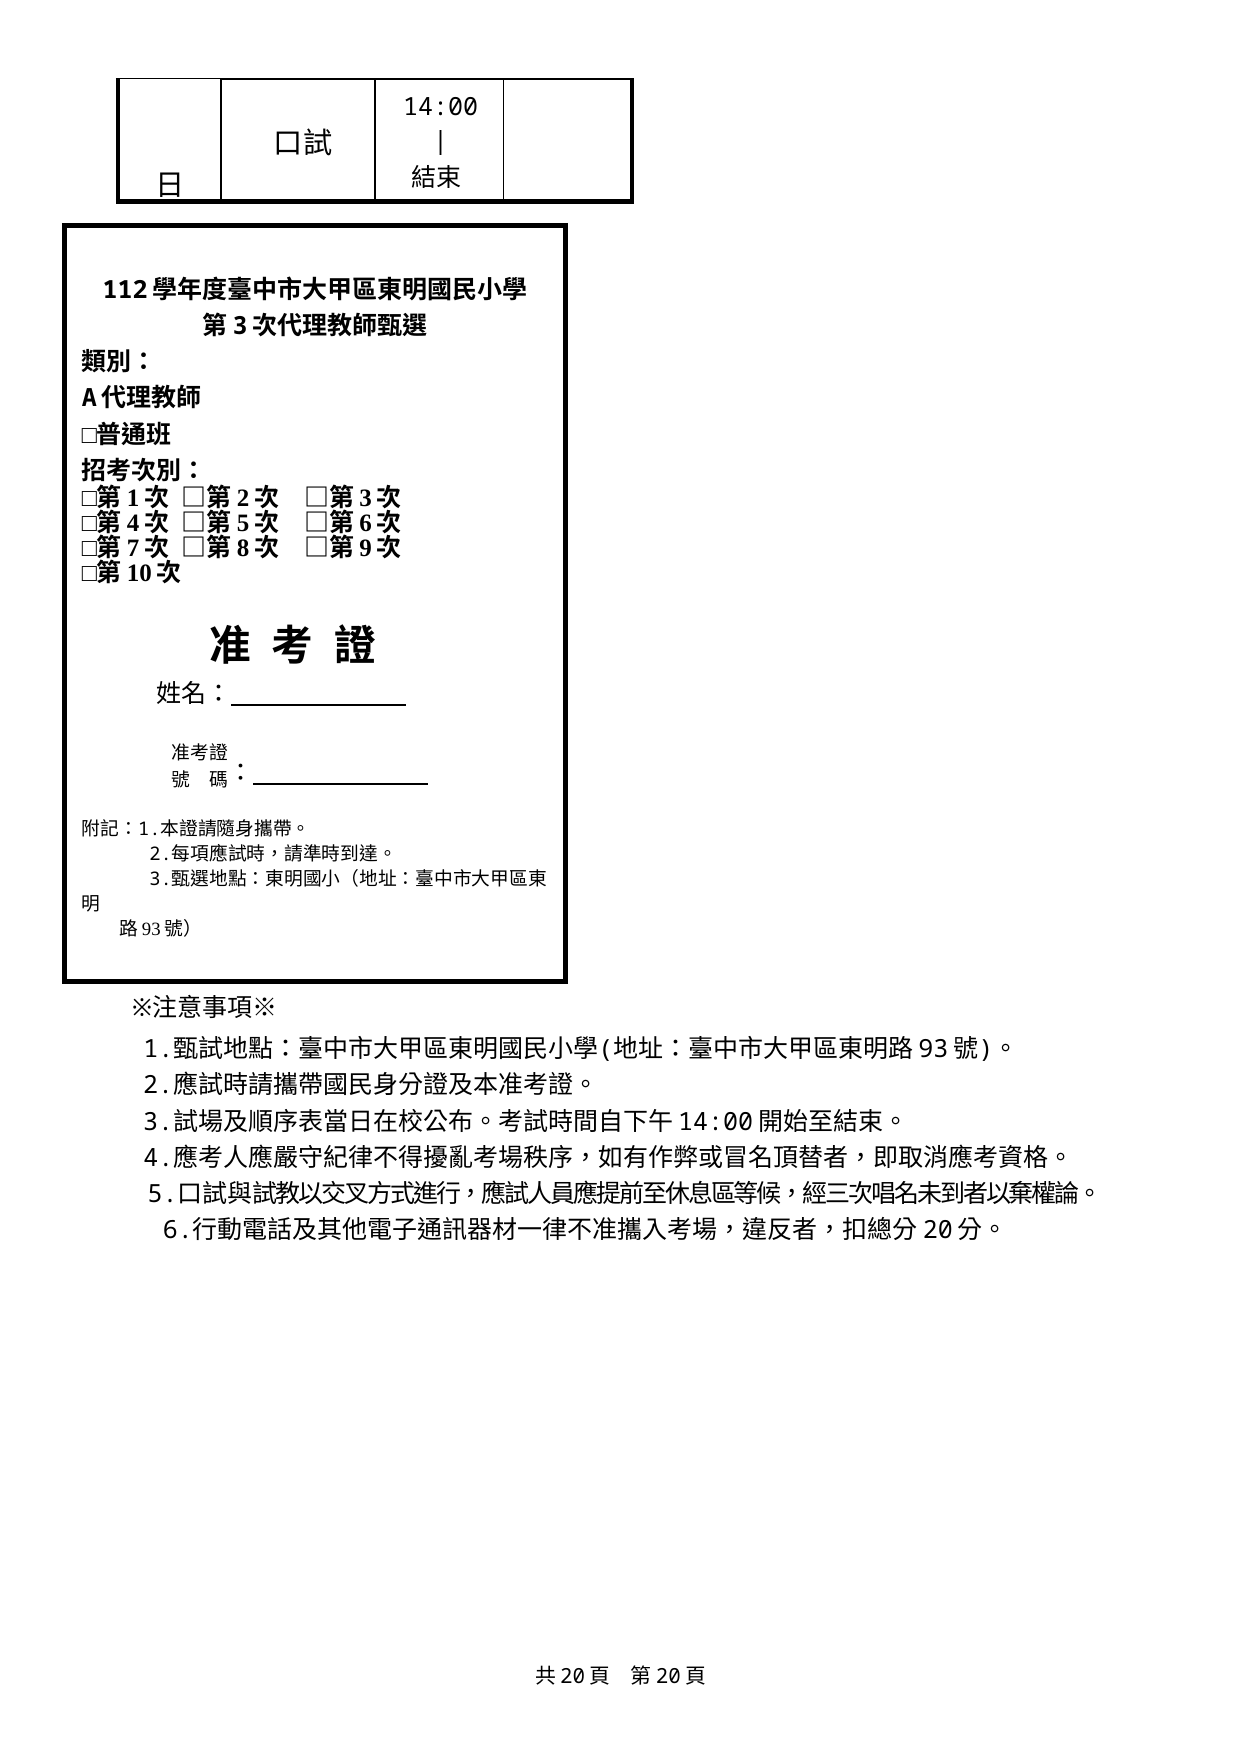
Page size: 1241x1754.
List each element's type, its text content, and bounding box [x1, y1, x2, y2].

text □第10次 [82, 562, 548, 587]
text 類別： [82, 342, 548, 378]
text 招考次別： [82, 450, 548, 487]
table_cell 14:00 | 結束 [376, 80, 503, 199]
table_cell 112 年 月 日 ( ) [120, 79, 220, 199]
text 1.甄試地點：臺中市大甲區東明國民小學(地址：臺中市大甲區東明路93號)。 [118, 1028, 1122, 1065]
text 2.每項應試時，請準時到達。 [82, 840, 548, 865]
text 第3次代理教師甄選 [82, 305, 548, 342]
text 附記：1.本證請隨身攜帶。 [82, 815, 548, 840]
table_cell 口試 [222, 80, 374, 199]
text 姓名： [82, 672, 548, 709]
text 路93號） [82, 915, 548, 940]
table_cell [504, 80, 630, 199]
text 2.應試時請攜帶國民身分證及本准考證。 [143, 1065, 1122, 1101]
text □第7次 □第8次 □第9次 [82, 537, 548, 562]
text 112學年度臺中市大甲區東明國民小學 [82, 269, 548, 305]
text 3.試場及順序表當日在校公布。考試時間自下午14:00開始至結束。 [143, 1101, 1122, 1137]
text 5.口試與試教以交叉方式進行，應試人員應提前至休息區等候，經三次唱名未到者以棄權論。 [147, 1173, 1122, 1210]
text A代理教師 [82, 378, 548, 414]
text 准考證號碼： [82, 744, 548, 790]
text 6.行動電話及其他電子通訊器材一律不准攜入考場，違反者，扣總分20分。 [73, 1210, 1122, 1246]
text 3.甄選地點：東明國小（地址：臺中市大甲區東明 [82, 865, 548, 915]
text □普通班 [82, 414, 548, 450]
text 准 考 證 [82, 612, 548, 672]
text □第4次 □第5次 □第6次 [82, 512, 548, 537]
text □第1次 □第2次 □第3次 [82, 487, 548, 512]
text 4.應考人應嚴守紀律不得擾亂考場秩序，如有作弊或冒名頂替者，即取消應考資格。 [118, 1137, 1122, 1173]
text ※注意事項※ [118, 966, 1122, 1028]
